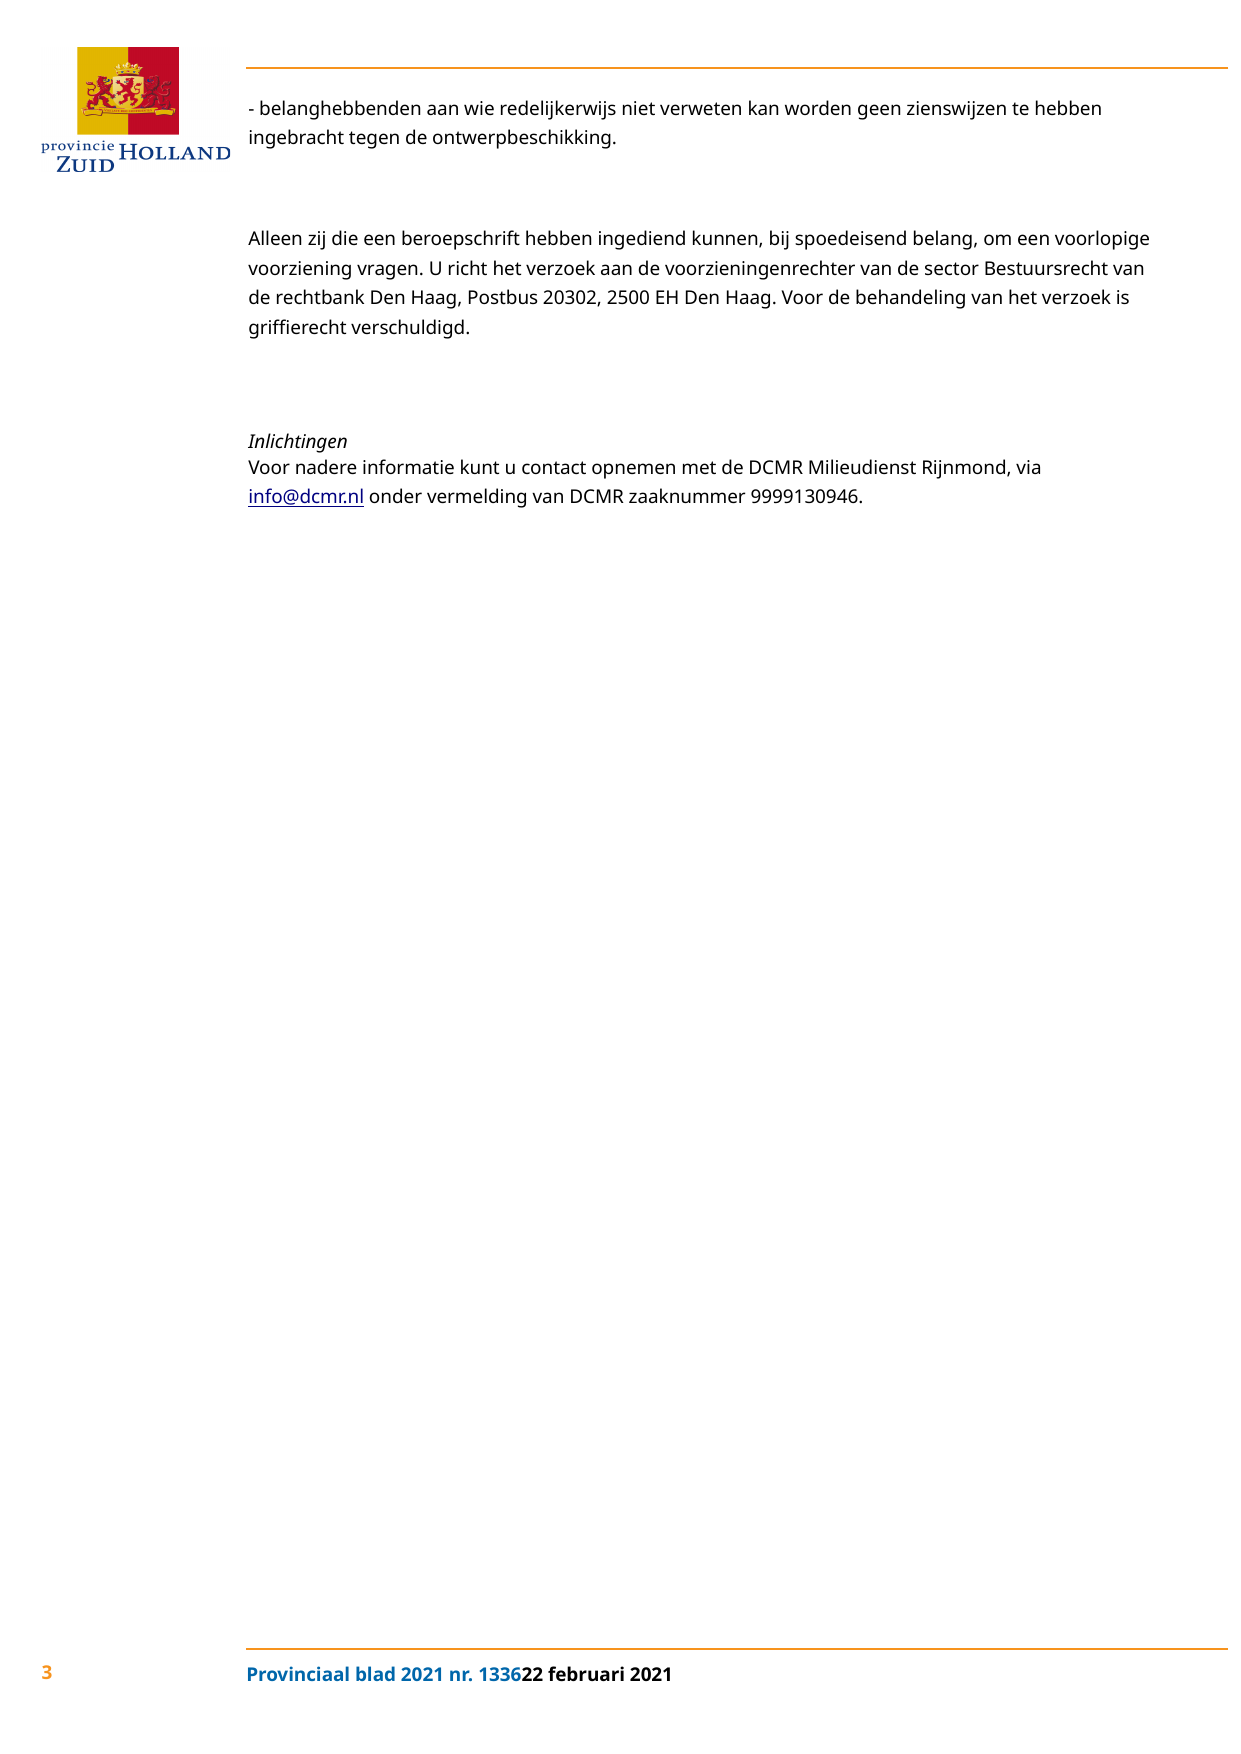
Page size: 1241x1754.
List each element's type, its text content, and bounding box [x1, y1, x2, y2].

text Inlichtingen [248, 428, 1152, 454]
text Alleen zij die een beroepschrift hebben ingediend kunnen, bij spoedeisend belang, om een voorlopige voorziening vragen. U richt het verzoek aan de voorzieningenrechter van de sector Bestuursrecht van de rechtbank Den Haag, Postbus 20302, 2500 EH Den Haag. Voor de behandeling van het verzoek is griffierecht verschuldigd. [248, 225, 1152, 340]
text Voor nadere informatie kunt u contact opnemen met de DCMR Milieudienst Rijnmond, via info@dcmr.nl onder vermelding van DCMR zaaknummer 9999130946. [248, 454, 1152, 509]
picture [41, 47, 231, 172]
text - belanghebbenden aan wie redelijkerwijs niet verweten kan worden geen zienswijzen te hebben ingebracht tegen de ontwerpbeschikking. [248, 95, 1152, 150]
